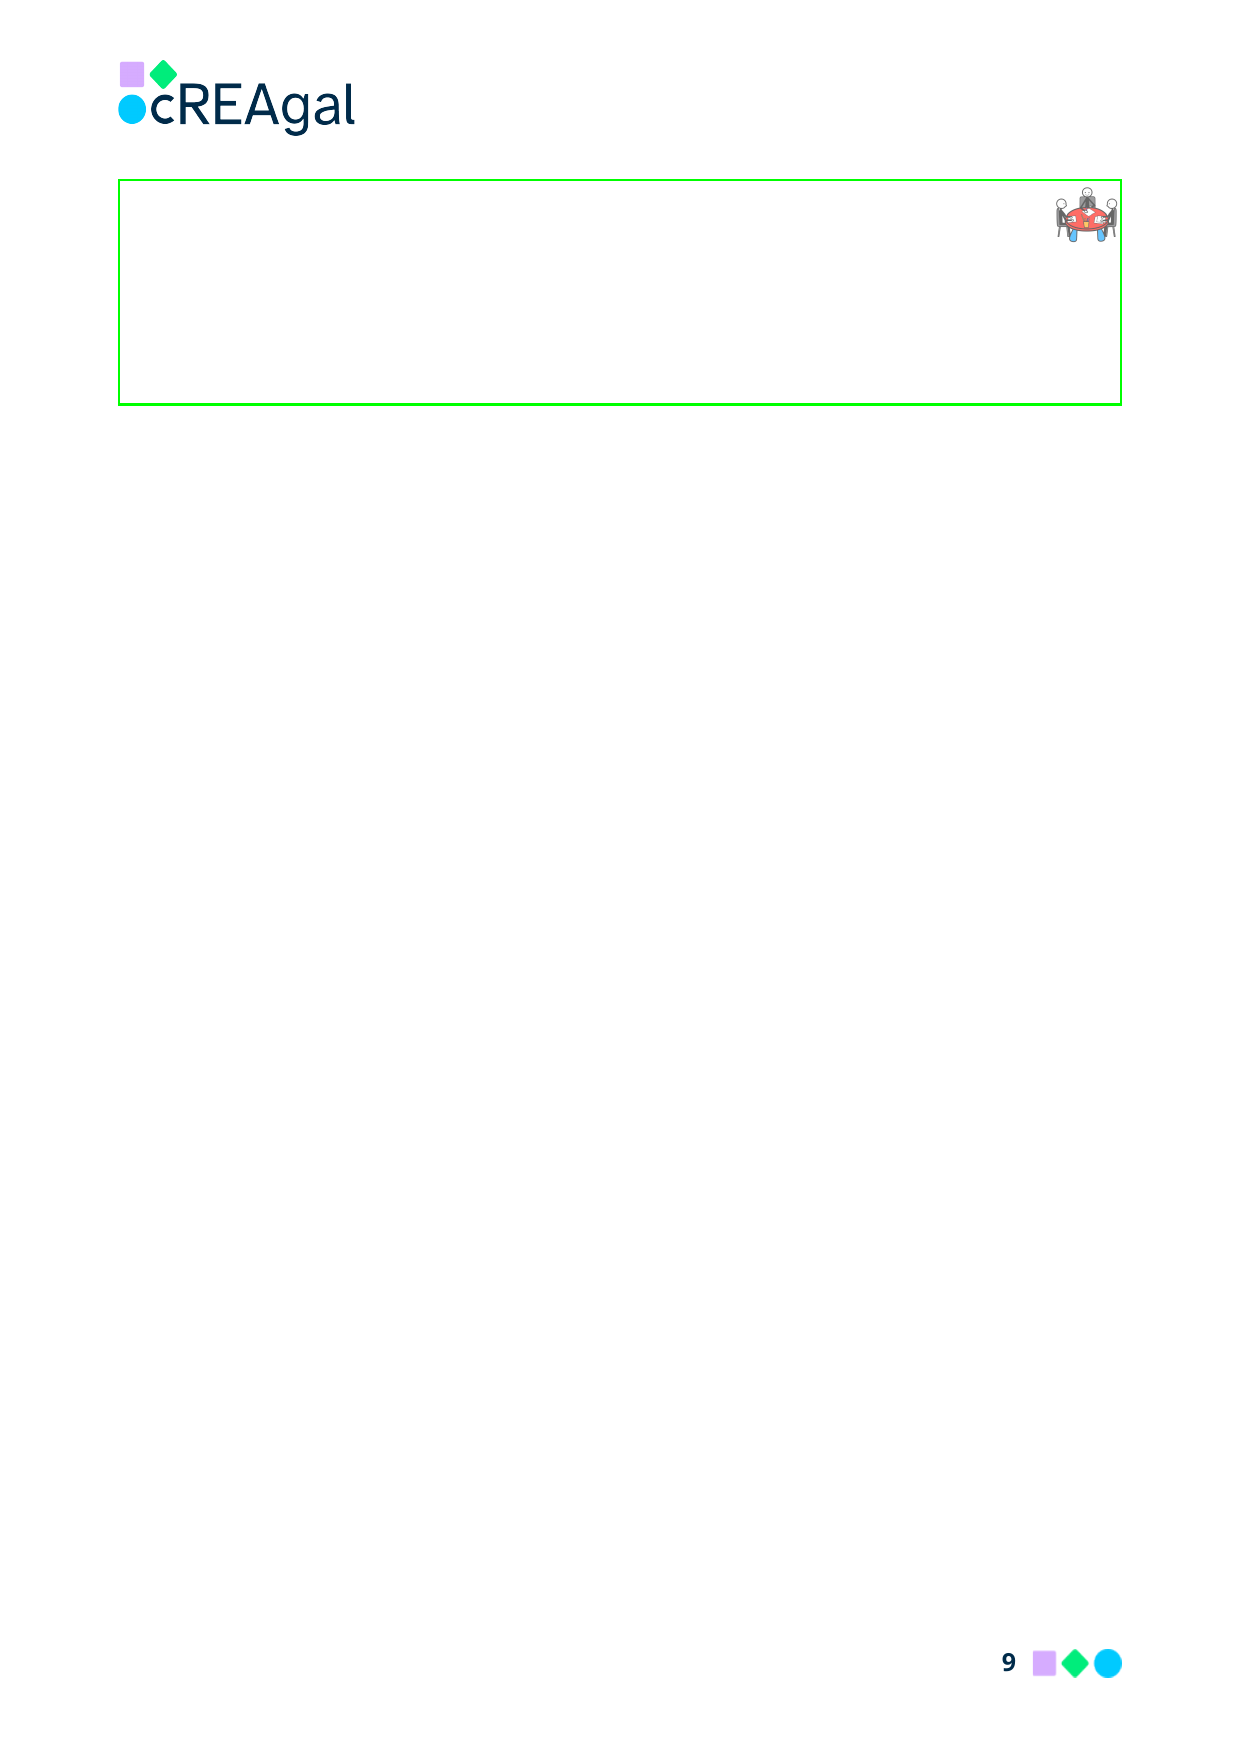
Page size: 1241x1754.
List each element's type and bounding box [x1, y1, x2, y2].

picture [1032, 1649, 1105, 1678]
picture [1111, 1666, 1122, 1678]
picture [1112, 1649, 1122, 1660]
picture [118, 60, 355, 136]
table_header [120, 181, 1120, 403]
